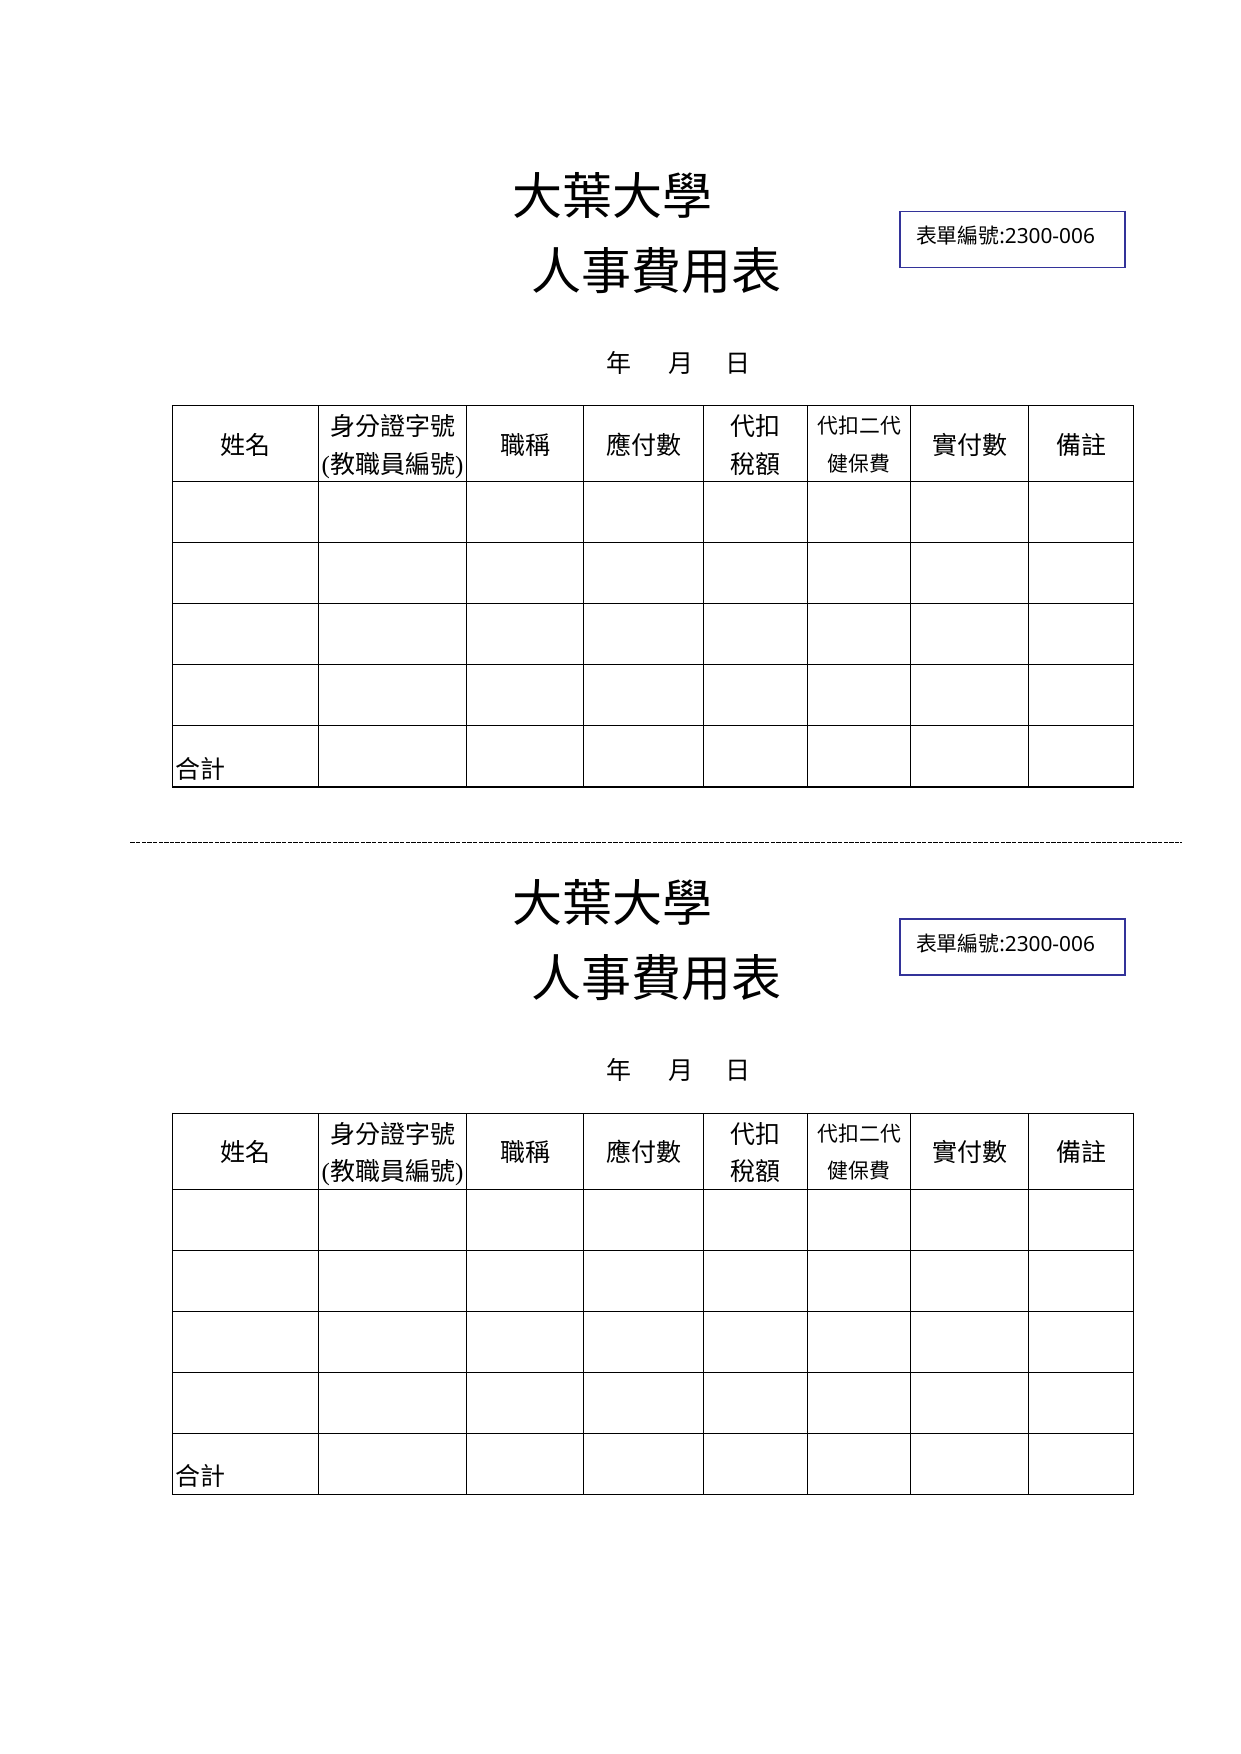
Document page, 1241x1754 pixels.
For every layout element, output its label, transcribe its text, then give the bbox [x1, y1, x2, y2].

table_cell [1029, 1312, 1133, 1372]
table_cell [173, 665, 318, 725]
table_cell [467, 604, 583, 664]
table_cell 合計 [173, 1434, 318, 1494]
table_header 應付數 [584, 406, 703, 481]
table_cell [467, 726, 583, 786]
table_cell [173, 1373, 318, 1433]
table_cell [808, 665, 910, 725]
table_cell [1029, 1190, 1133, 1249]
table_cell [911, 604, 1028, 664]
table_cell [584, 726, 703, 786]
table_cell [808, 482, 910, 542]
table_cell [584, 1373, 703, 1433]
table_cell [911, 1190, 1028, 1249]
text 年 月 日 [187, 343, 1125, 380]
table_cell [319, 1312, 466, 1372]
text 大葉大學 [187, 155, 1125, 230]
table_header 代扣二代健保費 [808, 1114, 910, 1188]
table_cell [584, 482, 703, 542]
table_cell [467, 482, 583, 542]
table_header 代扣 稅額 [704, 406, 807, 481]
table_cell [319, 1373, 466, 1433]
table_cell [319, 665, 466, 725]
table_cell [584, 1312, 703, 1372]
text 年 月 日 [187, 1050, 1125, 1087]
table_cell [808, 1434, 910, 1494]
table_cell [1029, 482, 1133, 542]
table_cell [911, 726, 1028, 786]
table_cell [1029, 1251, 1133, 1311]
table_cell [1029, 543, 1133, 603]
table_cell [584, 665, 703, 725]
table_cell [704, 543, 807, 603]
table_header 實付數 [911, 1114, 1028, 1188]
table_cell [467, 1251, 583, 1311]
table_cell [173, 1251, 318, 1311]
table_header 備註 [1029, 406, 1133, 481]
table_cell [319, 1251, 466, 1311]
table_cell [911, 1251, 1028, 1311]
table_cell [808, 1251, 910, 1311]
table_header 備註 [1029, 1114, 1133, 1188]
table_cell [584, 1251, 703, 1311]
table_cell [808, 1190, 910, 1249]
table_cell [584, 1190, 703, 1249]
table_cell [1029, 726, 1133, 786]
table_cell [704, 1251, 807, 1311]
table_header 姓名 [173, 406, 318, 481]
table_header 身分證字號 (教職員編號) [319, 1114, 466, 1188]
table_cell [319, 1434, 466, 1494]
table_cell [467, 1190, 583, 1249]
table_cell [1029, 665, 1133, 725]
table_header 代扣二代健保費 [808, 406, 910, 481]
table_cell [911, 665, 1028, 725]
table_cell [808, 543, 910, 603]
table_cell [584, 604, 703, 664]
table_cell [704, 1373, 807, 1433]
table_cell [1029, 1434, 1133, 1494]
text [901, 212, 1124, 267]
text [901, 920, 1124, 974]
table_cell [584, 543, 703, 603]
table_cell [467, 1312, 583, 1372]
table_cell [1029, 604, 1133, 664]
table_cell [808, 1373, 910, 1433]
table_cell [808, 1312, 910, 1372]
text 大葉大學 [187, 862, 1125, 937]
table_cell [467, 543, 583, 603]
table_cell [808, 604, 910, 664]
table_cell [173, 1190, 318, 1249]
table_header 職稱 [467, 406, 583, 481]
table_cell [911, 1373, 1028, 1433]
table_cell [704, 604, 807, 664]
table_cell [911, 1312, 1028, 1372]
table_cell [911, 482, 1028, 542]
table_cell [1029, 1373, 1133, 1433]
table_cell [704, 482, 807, 542]
table_header 應付數 [584, 1114, 703, 1188]
table_cell [704, 1190, 807, 1249]
table_cell [319, 1190, 466, 1249]
table_cell [319, 604, 466, 664]
table_cell [704, 1312, 807, 1372]
table_cell [319, 482, 466, 542]
text 表單編號:2300-006 [916, 220, 1109, 250]
table_header 姓名 [173, 1114, 318, 1188]
table_cell [911, 1434, 1028, 1494]
table_cell [704, 1434, 807, 1494]
table_header 代扣 稅額 [704, 1114, 807, 1188]
table_cell [911, 543, 1028, 603]
table_header 職稱 [467, 1114, 583, 1188]
table_cell [173, 604, 318, 664]
table_cell [467, 1373, 583, 1433]
table_cell [173, 1312, 318, 1372]
table_cell [319, 726, 466, 786]
table_cell 合計 [173, 726, 318, 786]
table_cell [808, 726, 910, 786]
table_header 身分證字號 (教職員編號) [319, 406, 466, 481]
table_cell [704, 665, 807, 725]
table_cell [173, 482, 318, 542]
table_cell [467, 1434, 583, 1494]
text 人事費用表 [187, 230, 1125, 305]
text 表單編號:2300-006 [916, 927, 1109, 957]
table_cell [467, 665, 583, 725]
table_cell [319, 543, 466, 603]
table_header 實付數 [911, 406, 1028, 481]
text 人事費用表 [187, 937, 1125, 1012]
table_cell [704, 726, 807, 786]
table_cell [173, 543, 318, 603]
table_cell [584, 1434, 703, 1494]
